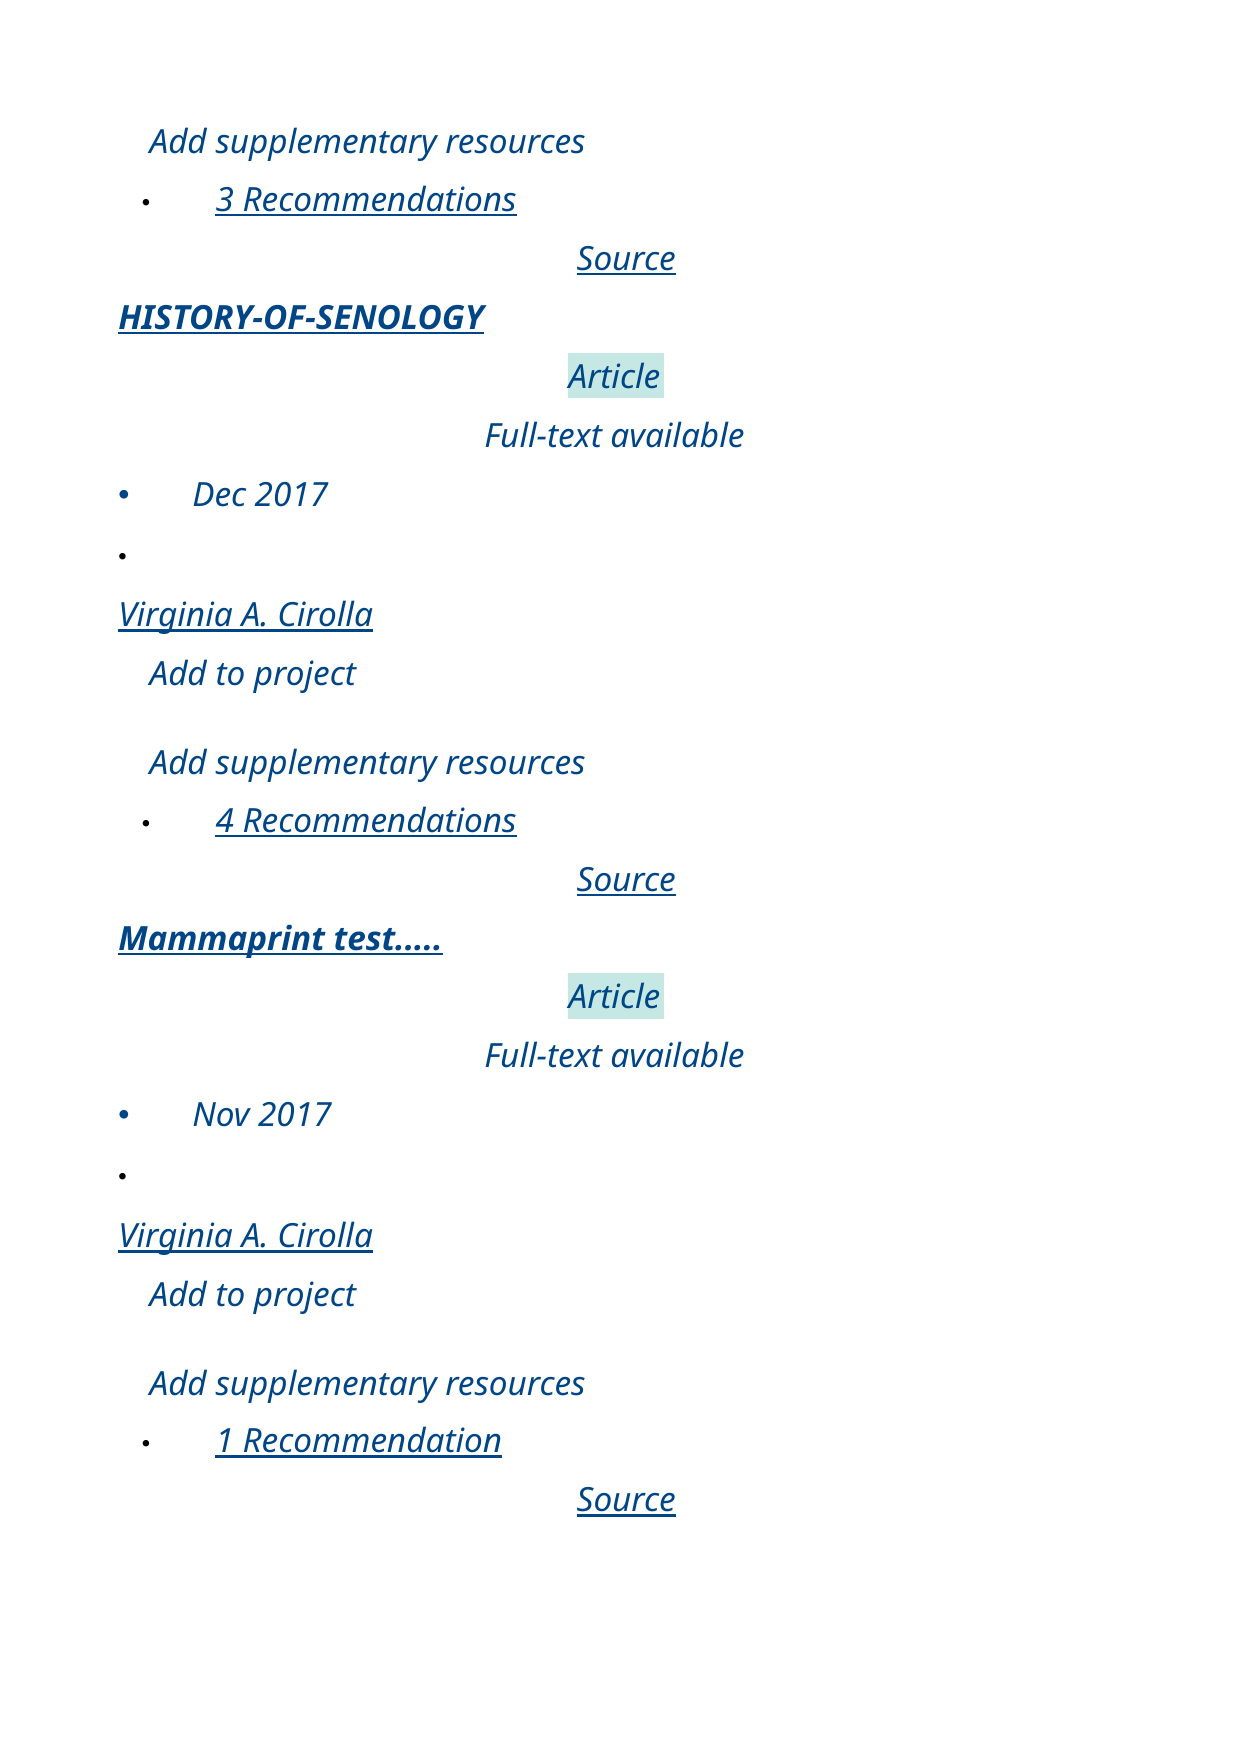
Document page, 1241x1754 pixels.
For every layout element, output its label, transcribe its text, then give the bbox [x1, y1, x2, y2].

text Add supplementary resources [149, 118, 1114, 163]
text Article [118, 973, 1114, 1019]
text Source [134, 855, 1122, 901]
list 1 Recommendation [142, 1417, 1099, 1463]
text Article [118, 353, 1114, 398]
list Dec 2017 [118, 471, 1122, 516]
text Add supplementary resources [149, 1359, 1114, 1405]
text Virginia A. Cirolla [118, 591, 1122, 636]
text Source [134, 1476, 1122, 1522]
list Nov 2017 [118, 1091, 1122, 1137]
text HISTORY-OF-SENOLOGY [118, 294, 1122, 339]
text Add to project [149, 650, 1114, 695]
text Add supplementary resources [149, 739, 1114, 784]
text Add to project [149, 1271, 1114, 1316]
text Source [134, 235, 1122, 280]
list 4 Recommendations [142, 796, 1099, 842]
text Full-text available [118, 412, 1114, 457]
text Mammaprint test..... [118, 914, 1122, 960]
text Full-text available [118, 1032, 1114, 1078]
list 3 Recommendations [142, 176, 1099, 221]
text Virginia A. Cirolla [118, 1212, 1122, 1257]
